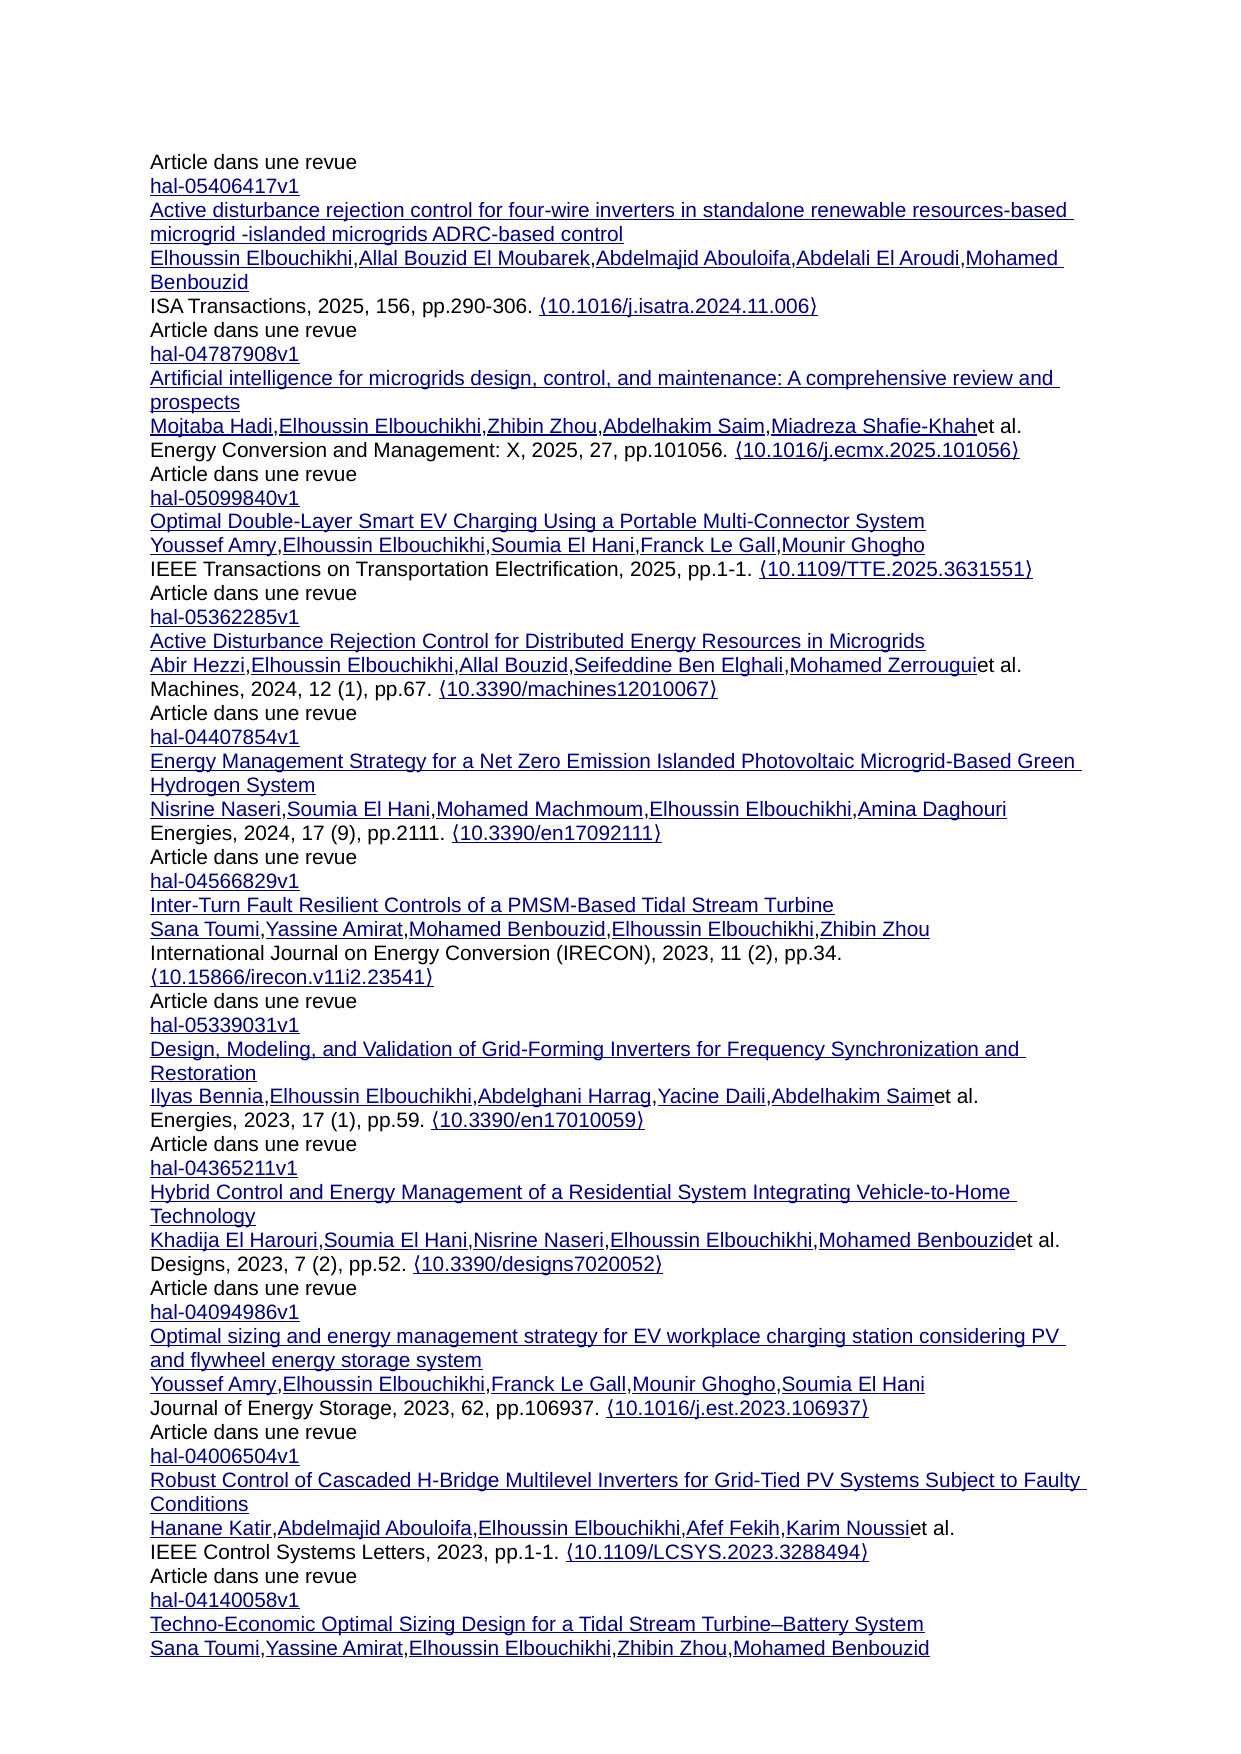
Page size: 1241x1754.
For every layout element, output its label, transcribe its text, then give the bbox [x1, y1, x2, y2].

table_cell Active disturbance rejection control for four-wire inverters in standalone renewable resources-based microgrid -islanded microgrids ADRC-based control Elhoussin Elbouchikhi,Allal Bouzid El Moubarek,Abdelmajid Abouloifa,Abdelali El Aroudi,Mohamed Benbouzid ISA Transactions, 2025, 156, pp.290-306. ⟨10.1016/j.isatra.2024.11.006⟩ Article dans une revue hal-04787908v1 [150, 198, 1090, 366]
table_cell Optimal Double-Layer Smart EV Charging Using a Portable Multi-Connector System Youssef Amry,Elhoussin Elbouchikhi,Soumia El Hani,Franck Le Gall,Mounir Ghogho IEEE Transactions on Transportation Electrification, 2025, pp.1-1. ⟨10.1109/TTE.2025.3631551⟩ Article dans une revue hal-05362285v1 [150, 509, 1090, 629]
table_cell Energy Management Strategy for a Net Zero Emission Islanded Photovoltaic Microgrid-Based Green Hydrogen System Nisrine Naseri,Soumia El Hani,Mohamed Machmoum,Elhoussin Elbouchikhi,Amina Daghouri Energies, 2024, 17 (9), pp.2111. ⟨10.3390/en17092111⟩ Article dans une revue hal-04566829v1 [150, 749, 1090, 893]
table_cell Active Disturbance Rejection Control for Distributed Energy Resources in Microgrids Abir Hezzi,Elhoussin Elbouchikhi,Allal Bouzid,Seifeddine Ben Elghali,Mohamed Zerrouguiet al. Machines, 2024, 12 (1), pp.67. ⟨10.3390/machines12010067⟩ Article dans une revue hal-04407854v1 [150, 629, 1090, 749]
table_cell Techno-Economic Optimal Sizing Design for a Tidal Stream Turbine–Battery System Sana Toumi,Yassine Amirat,Elhoussin Elbouchikhi,Zhibin Zhou,Mohamed Benbouzid [150, 1611, 1090, 1659]
table_cell Design, Modeling, and Validation of Grid-Forming Inverters for Frequency Synchronization and Restoration Ilyas Bennia,Elhoussin Elbouchikhi,Abdelghani Harrag,Yacine Daili,Abdelhakim Saimet al. Energies, 2023, 17 (1), pp.59. ⟨10.3390/en17010059⟩ Article dans une revue hal-04365211v1 [150, 1036, 1090, 1180]
table_cell Optimal sizing and energy management strategy for EV workplace charging station considering PV and flywheel energy storage system Youssef Amry,Elhoussin Elbouchikhi,Franck Le Gall,Mounir Ghogho,Soumia El Hani Journal of Energy Storage, 2023, 62, pp.106937. ⟨10.1016/j.est.2023.106937⟩ Article dans une revue hal-04006504v1 [150, 1324, 1090, 1468]
table_cell Robust Control of Cascaded H-Bridge Multilevel Inverters for Grid-Tied PV Systems Subject to Faulty Conditions Hanane Katir,Abdelmajid Abouloifa,Elhoussin Elbouchikhi,Afef Fekih,Karim Noussiet al. IEEE Control Systems Letters, 2023, pp.1-1. ⟨10.1109/LCSYS.2023.3288494⟩ Article dans une revue hal-04140058v1 [150, 1468, 1090, 1611]
table_cell Hybrid Control and Energy Management of a Residential System Integrating Vehicle-to-Home Technology Khadija El Harouri,Soumia El Hani,Nisrine Naseri,Elhoussin Elbouchikhi,Mohamed Benbouzidet al. Designs, 2023, 7 (2), pp.52. ⟨10.3390/designs7020052⟩ Article dans une revue hal-04094986v1 [150, 1180, 1090, 1324]
table_cell Article dans une revue hal-05406417v1 [150, 150, 1090, 198]
table_cell Artificial intelligence for microgrids design, control, and maintenance: A comprehensive review and prospects Mojtaba Hadi,Elhoussin Elbouchikhi,Zhibin Zhou,Abdelhakim Saim,Miadreza Shafie-Khahet al. Energy Conversion and Management: X, 2025, 27, pp.101056. ⟨10.1016/j.ecmx.2025.101056⟩ Article dans une revue hal-05099840v1 [150, 366, 1090, 509]
table_cell Inter-Turn Fault Resilient Controls of a PMSM-Based Tidal Stream Turbine Sana Toumi,Yassine Amirat,Mohamed Benbouzid,Elhoussin Elbouchikhi,Zhibin Zhou International Journal on Energy Conversion (IRECON), 2023, 11 (2), pp.34. ⟨10.15866/irecon.v11i2.23541⟩ Article dans une revue hal-05339031v1 [150, 893, 1090, 1036]
